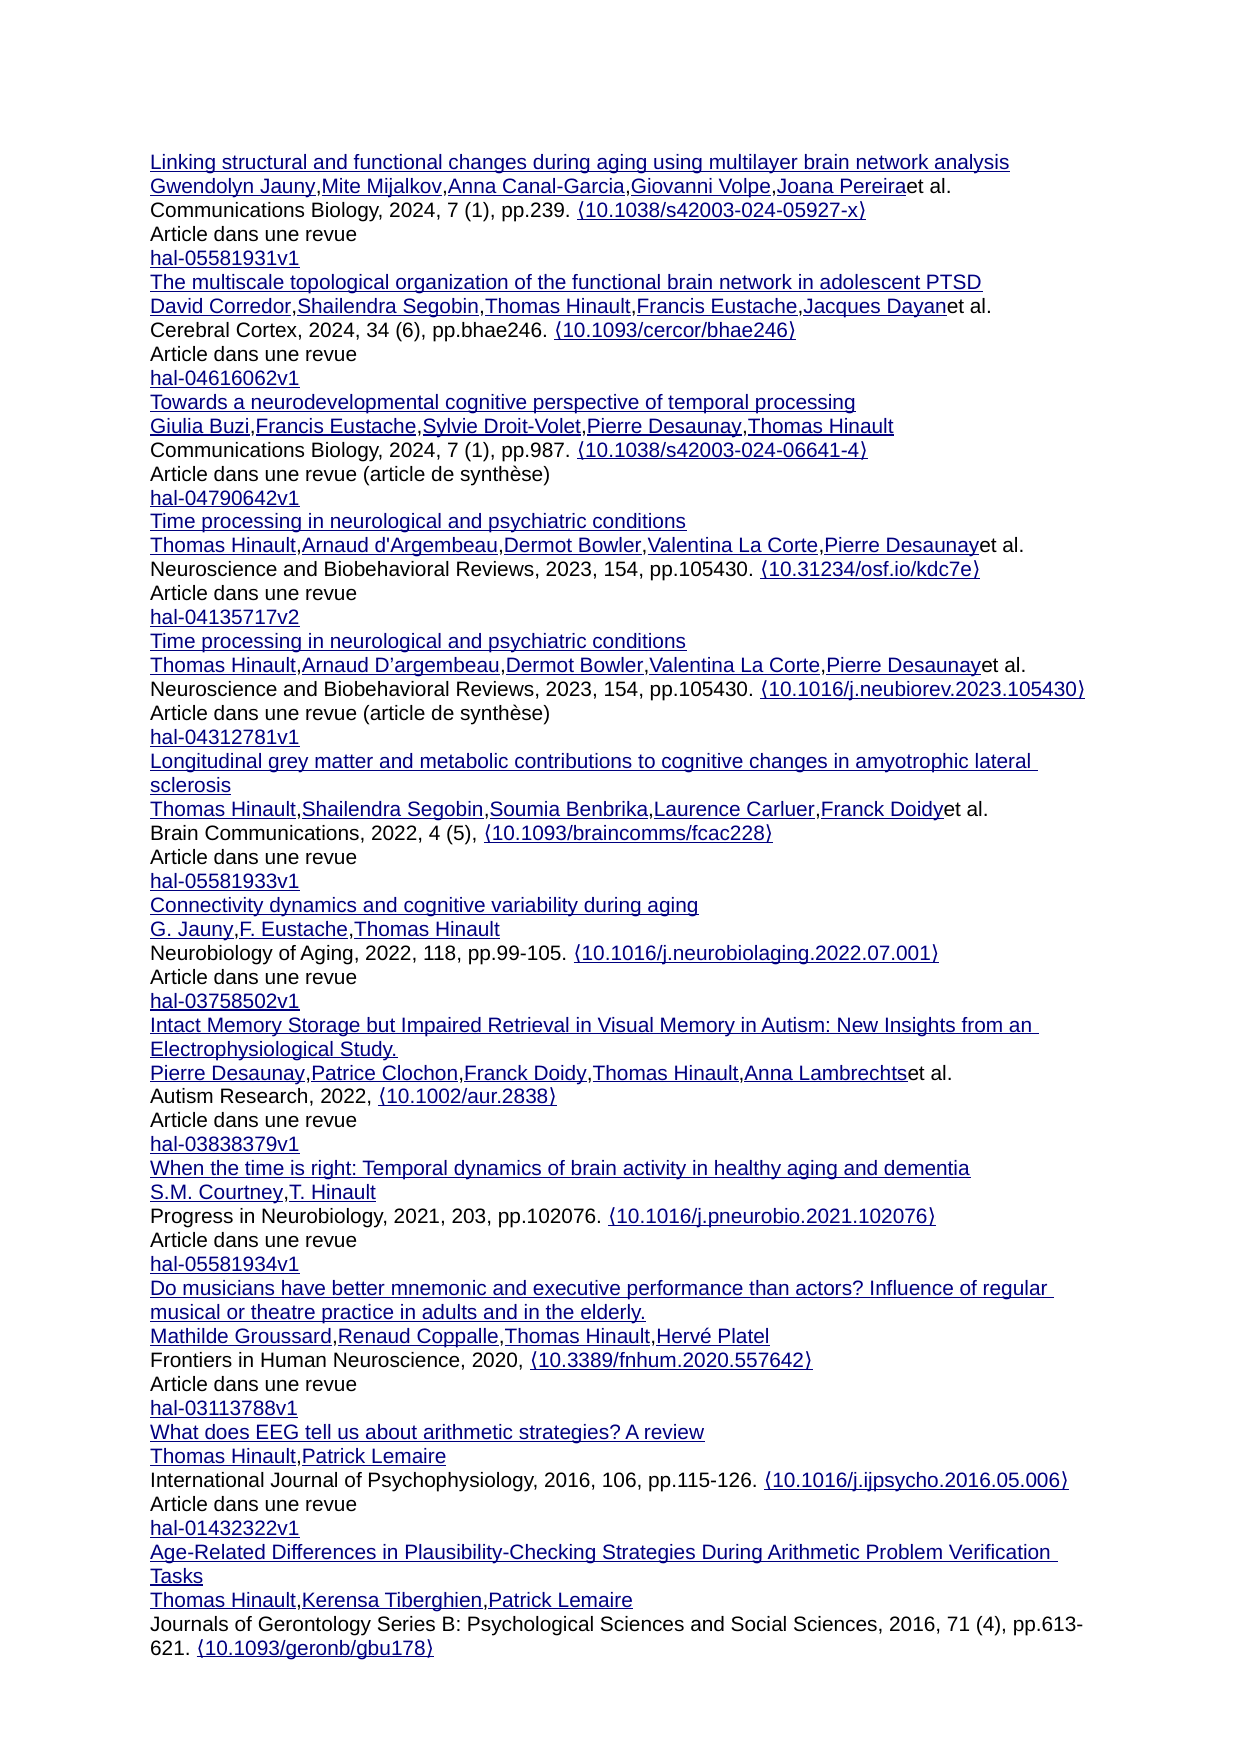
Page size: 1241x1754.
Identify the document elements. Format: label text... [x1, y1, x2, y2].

table_cell Linking structural and functional changes during aging using multilayer brain network analysis Gwendolyn Jauny,Mite Mijalkov,Anna Canal-Garcia,Giovanni Volpe,Joana Pereiraet al. Communications Biology, 2024, 7 (1), pp.239. ⟨10.1038/s42003-024-05927-x⟩ Article dans une revue hal-05581931v1 [150, 150, 1090, 270]
table_cell What does EEG tell us about arithmetic strategies? A review Thomas Hinault,Patrick Lemaire International Journal of Psychophysiology, 2016, 106, pp.115-126. ⟨10.1016/j.ijpsycho.2016.05.006⟩ Article dans une revue hal-01432322v1 [150, 1420, 1090, 1539]
table_cell Time processing in neurological and psychiatric conditions Thomas Hinault,Arnaud d'Argembeau,Dermot Bowler,Valentina La Corte,Pierre Desaunayet al. Neuroscience and Biobehavioral Reviews, 2023, 154, pp.105430. ⟨10.31234/osf.io/kdc7e⟩ Article dans une revue hal-04135717v2 [150, 509, 1090, 629]
table_cell Towards a neurodevelopmental cognitive perspective of temporal processing Giulia Buzi,Francis Eustache,Sylvie Droit-Volet,Pierre Desaunay,Thomas Hinault Communications Biology, 2024, 7 (1), pp.987. ⟨10.1038/s42003-024-06641-4⟩ Article dans une revue (article de synthèse) hal-04790642v1 [150, 390, 1090, 509]
table_cell Intact Memory Storage but Impaired Retrieval in Visual Memory in Autism: New Insights from an Electrophysiological Study. Pierre Desaunay,Patrice Clochon,Franck Doidy,Thomas Hinault,Anna Lambrechtset al. Autism Research, 2022, ⟨10.1002/aur.2838⟩ Article dans une revue hal-03838379v1 [150, 1013, 1090, 1156]
table_cell Do musicians have better mnemonic and executive performance than actors? Influence of regular musical or theatre practice in adults and in the elderly. Mathilde Groussard,Renaud Coppalle,Thomas Hinault,Hervé Platel Frontiers in Human Neuroscience, 2020, ⟨10.3389/fnhum.2020.557642⟩ Article dans une revue hal-03113788v1 [150, 1276, 1090, 1420]
table_cell When the time is right: Temporal dynamics of brain activity in healthy aging and dementia S.M. Courtney,T. Hinault Progress in Neurobiology, 2021, 203, pp.102076. ⟨10.1016/j.pneurobio.2021.102076⟩ Article dans une revue hal-05581934v1 [150, 1156, 1090, 1276]
table_cell Longitudinal grey matter and metabolic contributions to cognitive changes in amyotrophic lateral sclerosis Thomas Hinault,Shailendra Segobin,Soumia Benbrika,Laurence Carluer,Franck Doidyet al. Brain Communications, 2022, 4 (5), ⟨10.1093/braincomms/fcac228⟩ Article dans une revue hal-05581933v1 [150, 749, 1090, 893]
table_cell Age-Related Differences in Plausibility-Checking Strategies During Arithmetic Problem Verification Tasks Thomas Hinault,Kerensa Tiberghien,Patrick Lemaire Journals of Gerontology Series B: Psychological Sciences and Social Sciences, 2016, 71 (4), pp.613-621. ⟨10.1093/geronb/gbu178⟩ [150, 1540, 1090, 1659]
table_cell Connectivity dynamics and cognitive variability during aging G. Jauny,F. Eustache,Thomas Hinault Neurobiology of Aging, 2022, 118, pp.99-105. ⟨10.1016/j.neurobiolaging.2022.07.001⟩ Article dans une revue hal-03758502v1 [150, 893, 1090, 1012]
table_cell The multiscale topological organization of the functional brain network in adolescent PTSD David Corredor,Shailendra Segobin,Thomas Hinault,Francis Eustache,Jacques Dayanet al. Cerebral Cortex, 2024, 34 (6), pp.bhae246. ⟨10.1093/cercor/bhae246⟩ Article dans une revue hal-04616062v1 [150, 270, 1090, 389]
table_cell Time processing in neurological and psychiatric conditions Thomas Hinault,Arnaud D’argembeau,Dermot Bowler,Valentina La Corte,Pierre Desaunayet al. Neuroscience and Biobehavioral Reviews, 2023, 154, pp.105430. ⟨10.1016/j.neubiorev.2023.105430⟩ Article dans une revue (article de synthèse) hal-04312781v1 [150, 629, 1090, 749]
